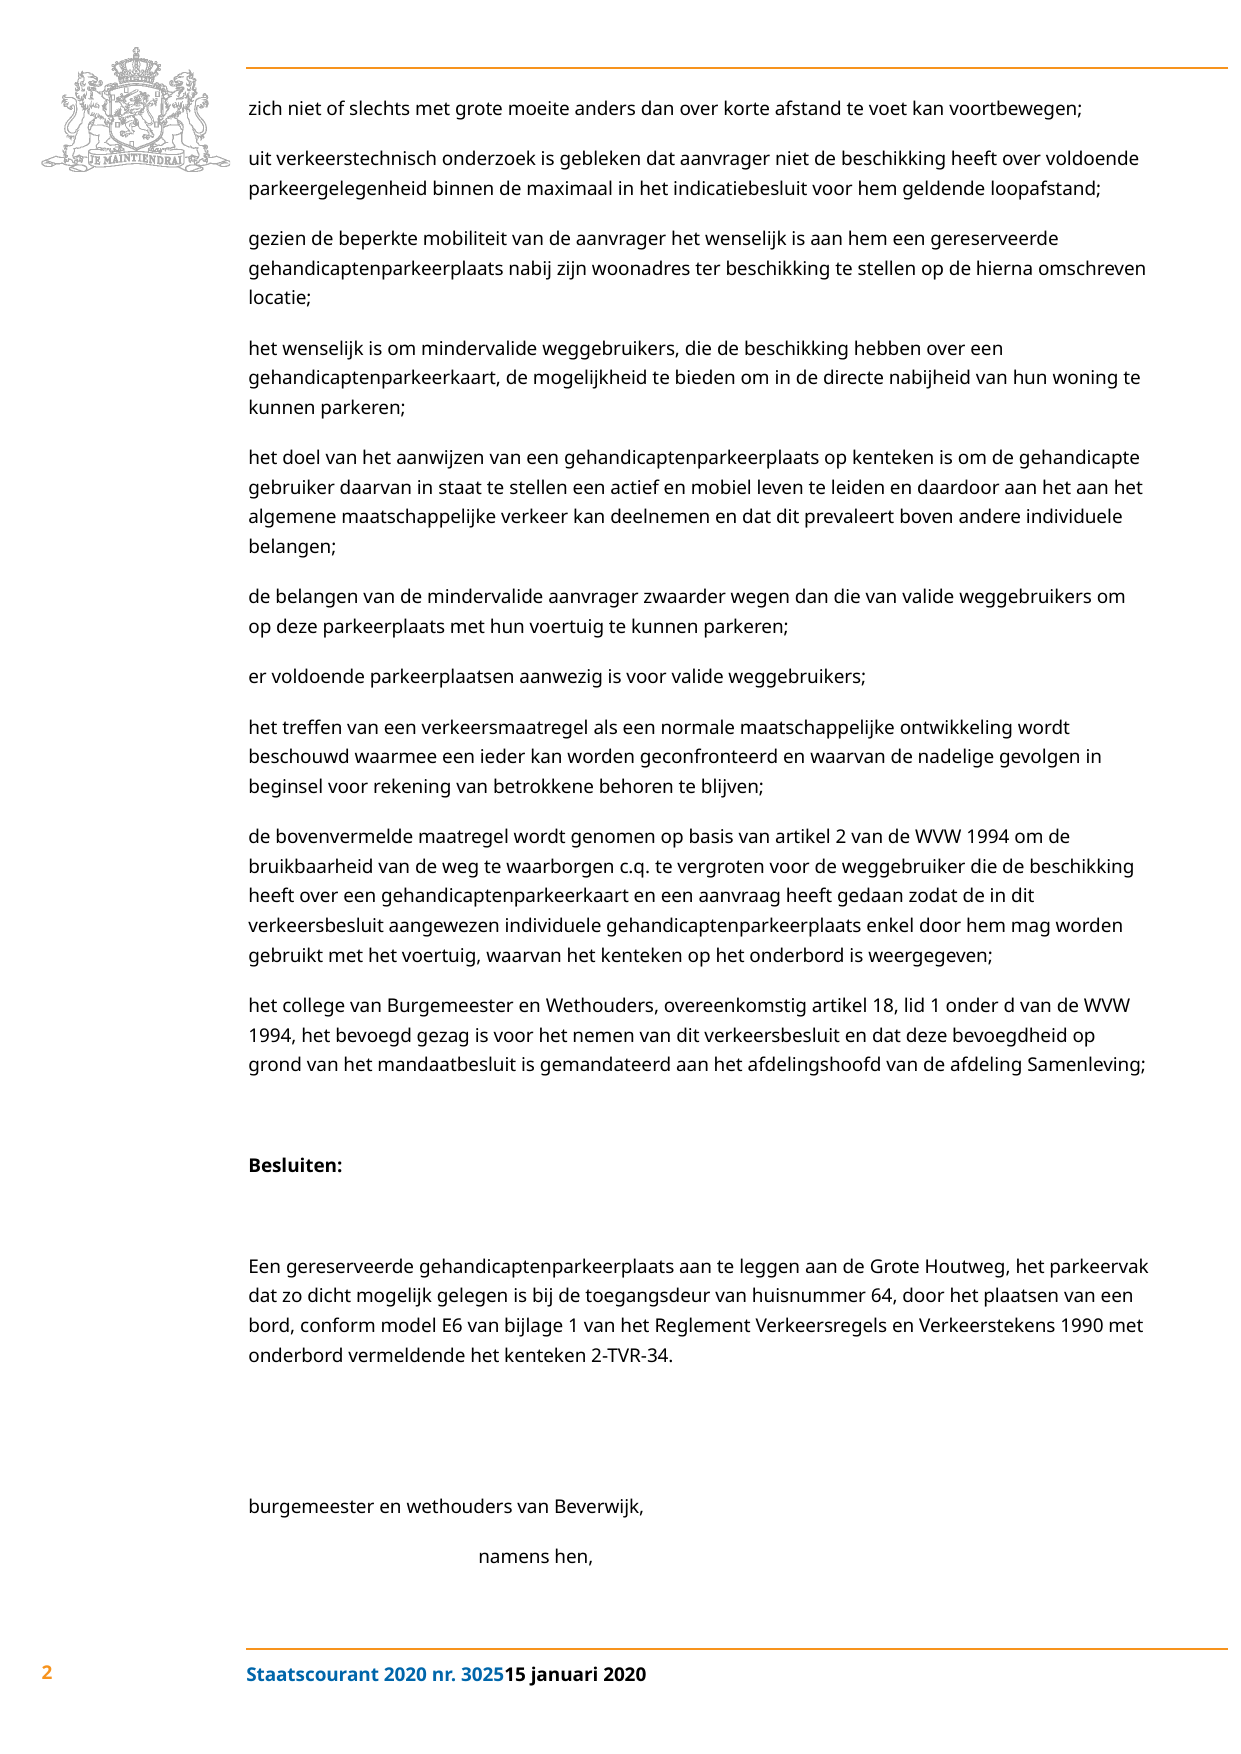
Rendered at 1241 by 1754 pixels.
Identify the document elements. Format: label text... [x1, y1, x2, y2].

text zich niet of slechts met grote moeite anders dan over korte afstand te voet kan voortbewegen; [248, 95, 1152, 121]
text namens hen, [248, 1543, 1152, 1569]
text de bovenvermelde maatregel wordt genomen op basis van artikel 2 van de WVW 1994 om de bruikbaarheid van de weg te waarborgen c.q. te vergroten voor de weggebruiker die de beschikking heeft over een gehandicaptenparkeerkaart en een aanvraag heeft gedaan zodat de in dit verkeersbesluit aangewezen individuele gehandicaptenparkeerplaats enkel door hem mag worden gebruikt met het voertuig, waarvan het kenteken op het onderbord is weergegeven; [248, 823, 1152, 968]
text Een gereserveerde gehandicaptenparkeerplaats aan te leggen aan de Grote Houtweg, het parkeervak dat zo dicht mogelijk gelegen is bij de toegangsdeur van huisnummer 64, door het plaatsen van een bord, conform model E6 van bijlage 1 van het Reglement Verkeersregels en Verkeerstekens 1990 met onderbord vermeldende het kenteken 2-TVR-34. [248, 1253, 1152, 1368]
text het wenselijk is om mindervalide weggebruikers, die de beschikking hebben over een gehandicaptenparkeerkaart, de mogelijkheid te bieden om in de directe nabijheid van hun woning te kunnen parkeren; [248, 335, 1152, 420]
text burgemeester en wethouders van Beverwijk, [248, 1493, 1152, 1519]
picture [41, 47, 231, 172]
text gezien de beperkte mobiliteit van de aanvrager het wenselijk is aan hem een gereserveerde gehandicaptenparkeerplaats nabij zijn woonadres ter beschikking te stellen op de hierna omschreven locatie; [248, 225, 1152, 310]
text Besluiten: [248, 1152, 1152, 1178]
text het college van Burgemeester en Wethouders, overeenkomstig artikel 18, lid 1 onder d van de WVW 1994, het bevoegd gezag is voor het nemen van dit verkeersbesluit en dat deze bevoegdheid op grond van het mandaatbesluit is gemandateerd aan het afdelingshoofd van de afdeling Samenleving; [248, 992, 1152, 1077]
text er voldoende parkeerplaatsen aanwezig is voor valide weggebruikers; [248, 663, 1152, 689]
text het treffen van een verkeersmaatregel als een normale maatschappelijke ontwikkeling wordt beschouwd waarmee een ieder kan worden geconfronteerd en waarvan de nadelige gevolgen in beginsel voor rekening van betrokkene behoren te blijven; [248, 714, 1152, 799]
text uit verkeerstechnisch onderzoek is gebleken dat aanvrager niet de beschikking heeft over voldoende parkeergelegenheid binnen de maximaal in het indicatiebesluit voor hem geldende loopafstand; [248, 145, 1152, 201]
text het doel van het aanwijzen van een gehandicaptenparkeerplaats op kenteken is om de gehandicapte gebruiker daarvan in staat te stellen een actief en mobiel leven te leiden en daardoor aan het aan het algemene maatschappelijke verkeer kan deelnemen en dat dit prevaleert boven andere individuele belangen; [248, 444, 1152, 559]
text de belangen van de mindervalide aanvrager zwaarder wegen dan die van valide weggebruikers om op deze parkeerplaats met hun voertuig te kunnen parkeren; [248, 583, 1152, 639]
